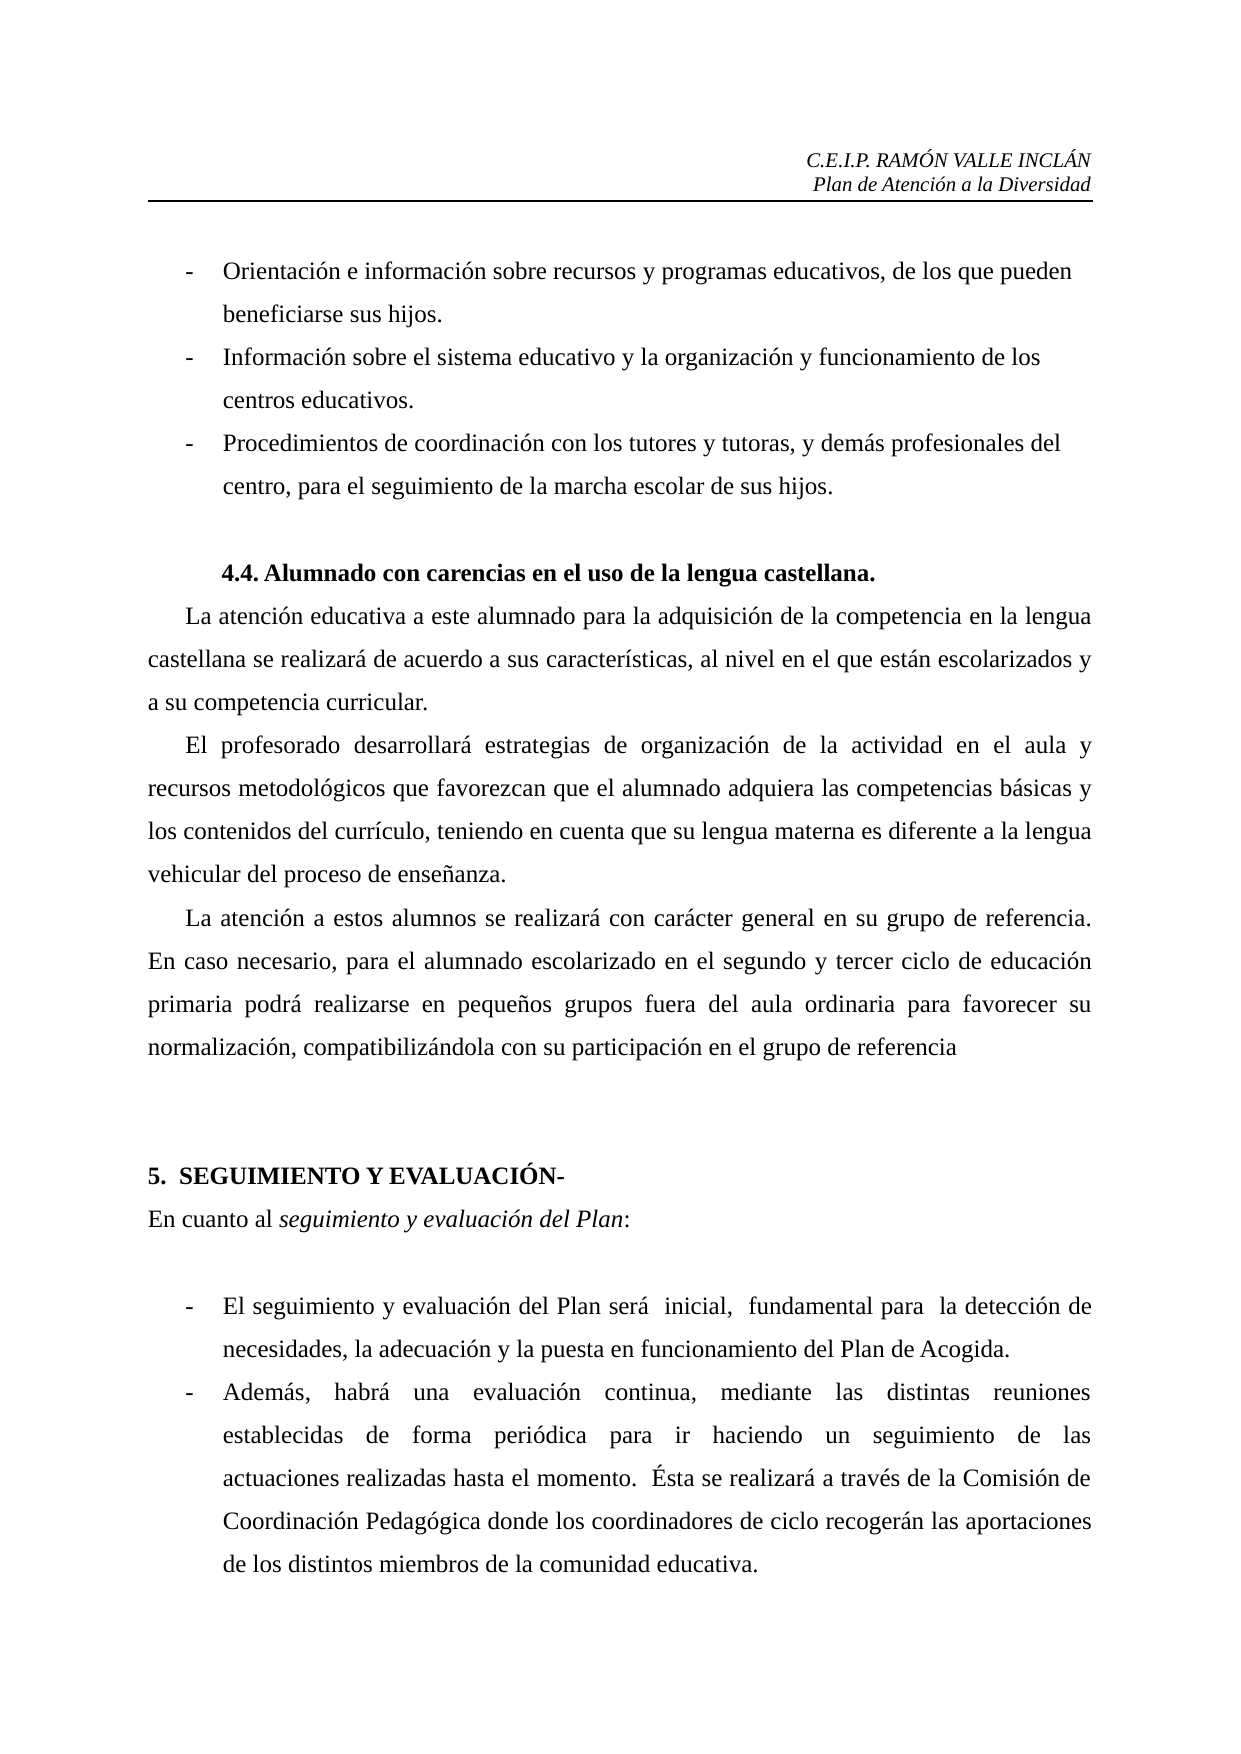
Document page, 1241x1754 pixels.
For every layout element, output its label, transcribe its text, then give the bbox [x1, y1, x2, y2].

text La atención a estos alumnos se realizará con carácter general en su grupo de referencia. En caso necesario, para el alumnado escolarizado en el segundo y tercer ciclo de educación primaria podrá realizarse en pequeños grupos fuera del aula ordinaria para favorecer su normalización, compatibilizándola con su participación en el grupo de referencia [148, 903, 1093, 1061]
text En cuanto al seguimiento y evaluación del Plan: [148, 1204, 1093, 1233]
list Además, habrá una evaluación continua, mediante las distintas reuniones establecidas de forma periódica para ir haciendo un seguimiento de las actuaciones realizadas hasta el momento. Ésta se realizará a través de la Comisión de Coordinación Pedagógica donde los coordinadores de ciclo recogerán las aportaciones de los distintos miembros de la comunidad educativa. [185, 1377, 1093, 1578]
list Orientación e información sobre recursos y programas educativos, de los que pueden beneficiarse sus hijos. [185, 256, 1093, 328]
text 5. SEGUIMIENTO Y EVALUACIÓN- [148, 1161, 1093, 1190]
text La atención educativa a este alumnado para la adquisición de la competencia en la lengua castellana se realizará de acuerdo a sus características, al nivel en el que están escolarizados y a su competencia curricular. [148, 601, 1093, 716]
text 4.4. Alumnado con carencias en el uso de la lengua castellana. [148, 558, 1093, 586]
list El seguimiento y evaluación del Plan será inicial, fundamental para la detección de necesidades, la adecuación y la puesta en funcionamiento del Plan de Acogida. [185, 1291, 1093, 1363]
list Información sobre el sistema educativo y la organización y funcionamiento de los centros educativos. [185, 342, 1093, 414]
text El profesorado desarrollará estrategias de organización de la actividad en el aula y recursos metodológicos que favorezcan que el alumnado adquiera las competencias básicas y los contenidos del currículo, teniendo en cuenta que su lengua materna es diferente a la lengua vehicular del proceso de enseñanza. [148, 730, 1093, 888]
list Procedimientos de coordinación con los tutores y tutoras, y demás profesionales del centro, para el seguimiento de la marcha escolar de sus hijos. [185, 428, 1093, 500]
